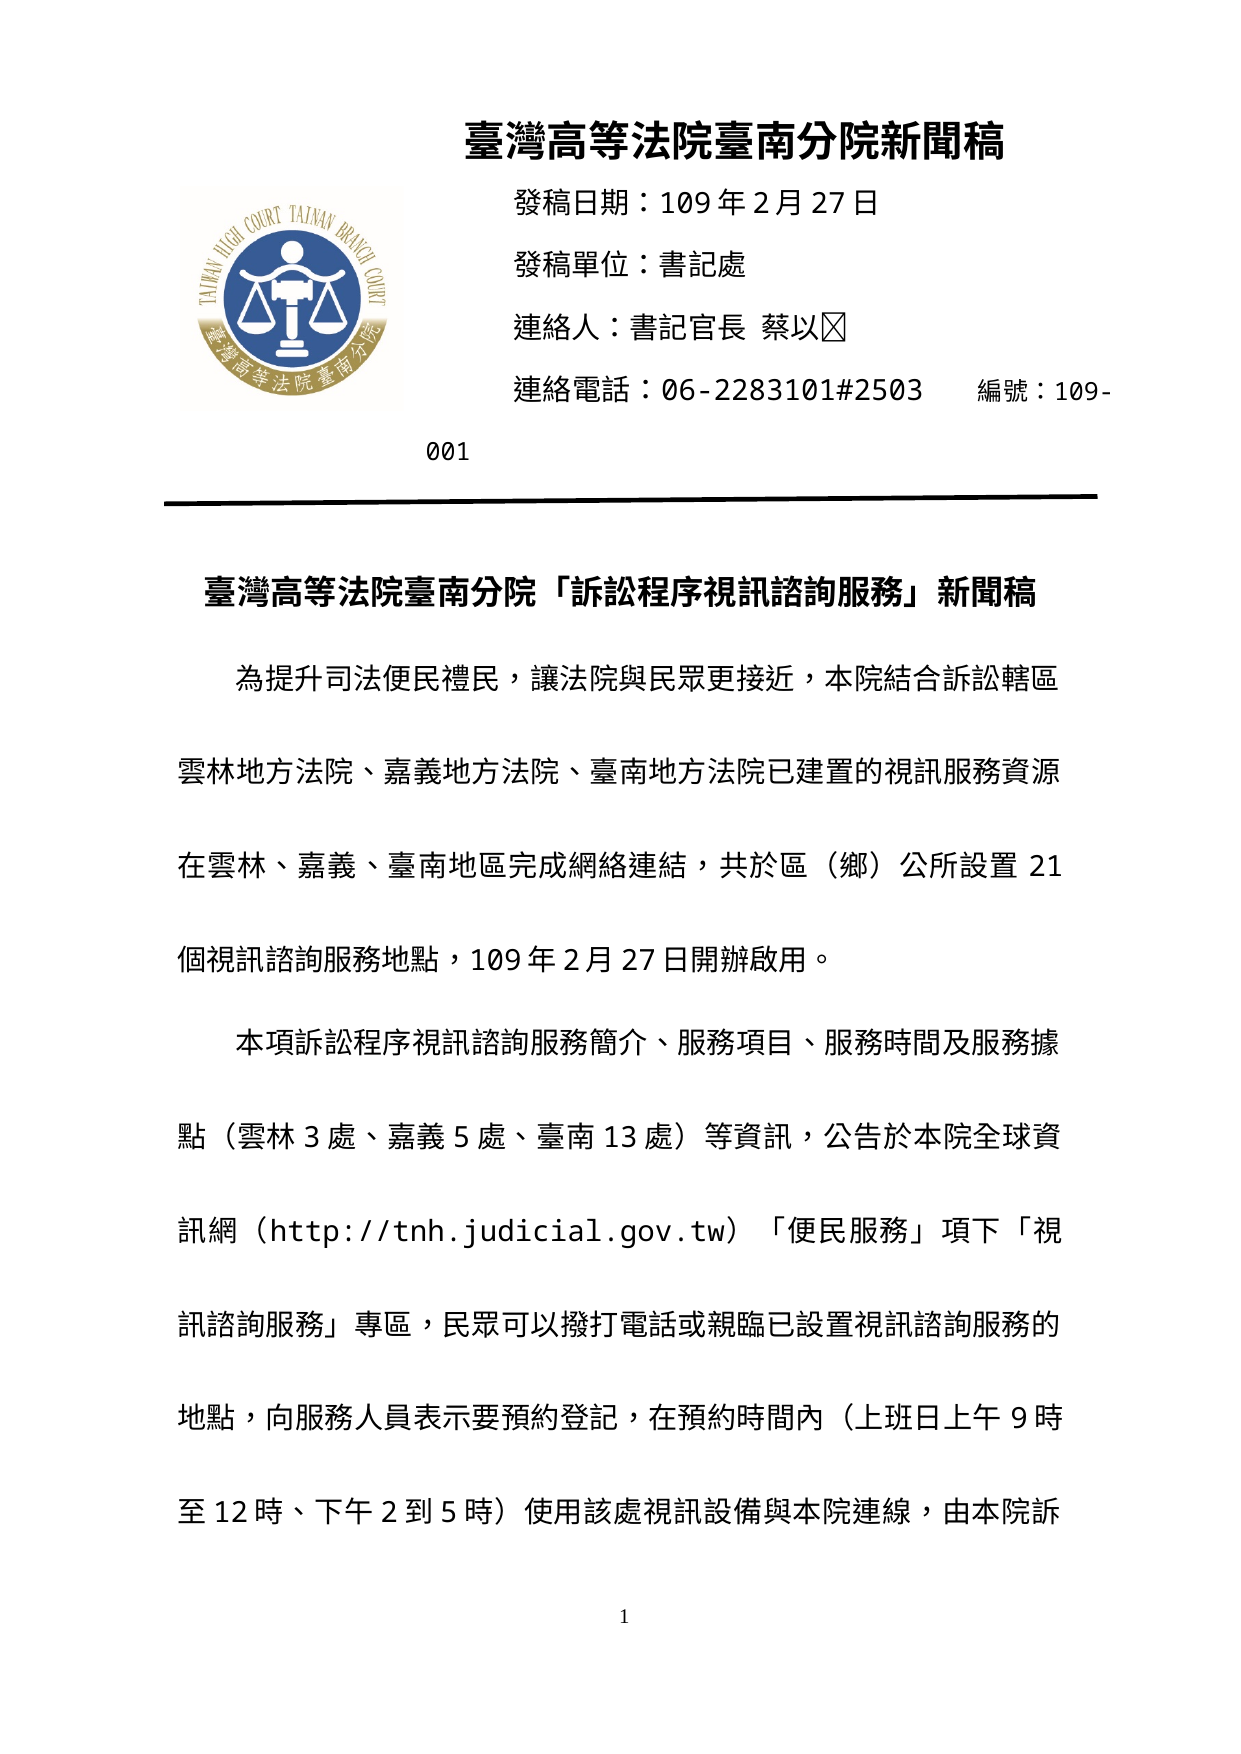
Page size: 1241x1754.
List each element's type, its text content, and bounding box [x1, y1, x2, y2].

table_header 臺灣高等法院臺南分院新聞稿 發稿日期：109年2月27日 發稿單位：書記處 連絡人：書記官長 蔡以 連絡電話：06-2283101#2503 編號：109-001 [423, 96, 1117, 471]
text 臺灣高等法院臺南分院「訴訟程序視訊諮詢服務」新聞稿 [177, 548, 1063, 611]
text 本項訴訟程序視訊諮詢服務簡介、服務項目、服務時間及服務據點（雲林3處、嘉義5處、臺南13處）等資訊，公告於本院全球資訊網（http://tnh.judicial.gov.tw）「便民服務」項下「視訊諮詢服務」專區，民眾可以撥打電話或親臨已設置視訊諮詢服務的地點，向服務人員表示要預約登記，在預約時間內（上班日上午9時至12時、下午2到5時）使用該處視訊設備與本院連線，由本院訴 [177, 999, 1063, 1531]
table_header [177, 96, 422, 471]
text 為提升司法便民禮民，讓法院與民眾更接近，本院結合訴訟轄區雲林地方法院、嘉義地方法院、臺南地方法院已建置的視訊服務資源，在雲林、嘉義、臺南地區完成網絡連結，共於區（鄉）公所設置21個視訊諮詢服務地點，109年2月27日開辦啟用。 [177, 635, 1063, 978]
